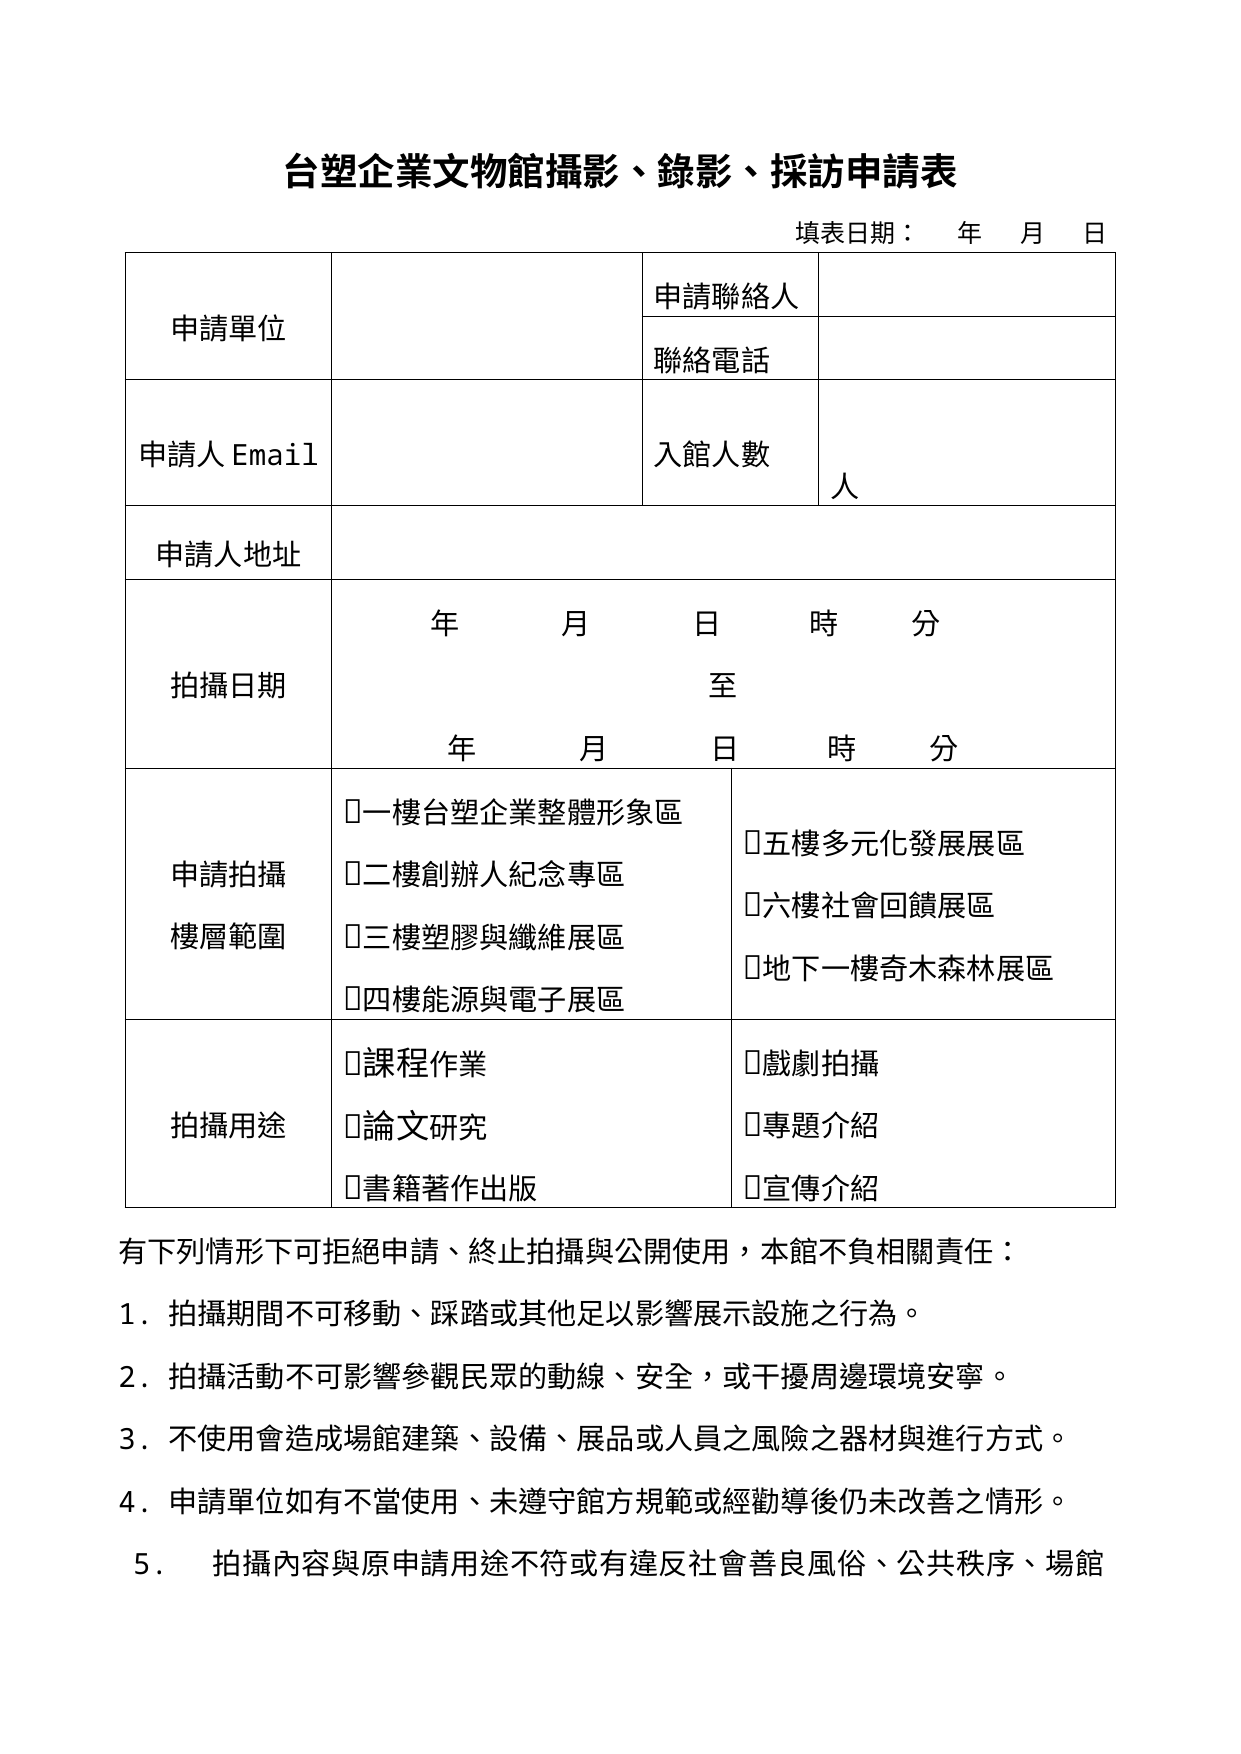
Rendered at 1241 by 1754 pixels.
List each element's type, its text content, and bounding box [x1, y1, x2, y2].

table_cell 一樓台塑企業整體形象區 二樓創辦人紀念專區 三樓塑膠與纖維展區 四樓能源與電子展區 [332, 769, 731, 1018]
table_cell 聯絡電話 [643, 317, 818, 379]
table_cell 年 月 日 時 分 至 年 月 日 時 分 [332, 580, 1115, 767]
table_cell 人 [819, 380, 1115, 505]
text 台塑企業文物館攝影、錄影、採訪申請表 [118, 127, 1122, 189]
table_cell 拍攝用途 [126, 1020, 331, 1207]
table_cell 戲劇拍攝 專題介紹 宣傳介紹 [732, 1020, 1115, 1207]
list 不使用會造成場館建築、設備、展品或人員之風險之器材與進行方式。 [118, 1396, 1107, 1458]
table_cell [819, 317, 1115, 379]
table_cell 五樓多元化發展展區 六樓社會回饋展區 地下一樓奇木森林展區 [732, 769, 1115, 1018]
text 填表日期： 年 月 日 [118, 189, 1107, 252]
text 有下列情形下可拒絕申請、終止拍攝與公開使用，本館不負相關責任： [118, 1208, 1107, 1271]
table_cell 課程作業 論文研究 書籍著作出版 [332, 1020, 731, 1207]
table_cell 申請拍攝 樓層範圍 [126, 769, 331, 1018]
table_cell 入館人數 [643, 380, 818, 505]
table_cell 申請人Email [126, 380, 331, 505]
table_header 申請單位 [126, 253, 331, 379]
list 拍攝內容與原申請用途不符或有違反社會善良風俗、公共秩序、場館 [133, 1521, 1107, 1583]
table_header [332, 253, 642, 379]
list 申請單位如有不當使用、未遵守館方規範或經勸導後仍未改善之情形。 [118, 1458, 1107, 1521]
table_cell [332, 380, 642, 505]
table_cell 拍攝日期 [126, 580, 331, 767]
table_cell [332, 506, 1115, 579]
table_cell 申請人地址 [126, 506, 331, 579]
table_header 申請聯絡人 [643, 253, 818, 316]
list 拍攝期間不可移動、踩踏或其他足以影響展示設施之行為。 [118, 1271, 1107, 1333]
list 拍攝活動不可影響參觀民眾的動線、安全，或干擾周邊環境安寧。 [118, 1333, 1107, 1396]
table_header [819, 253, 1115, 316]
